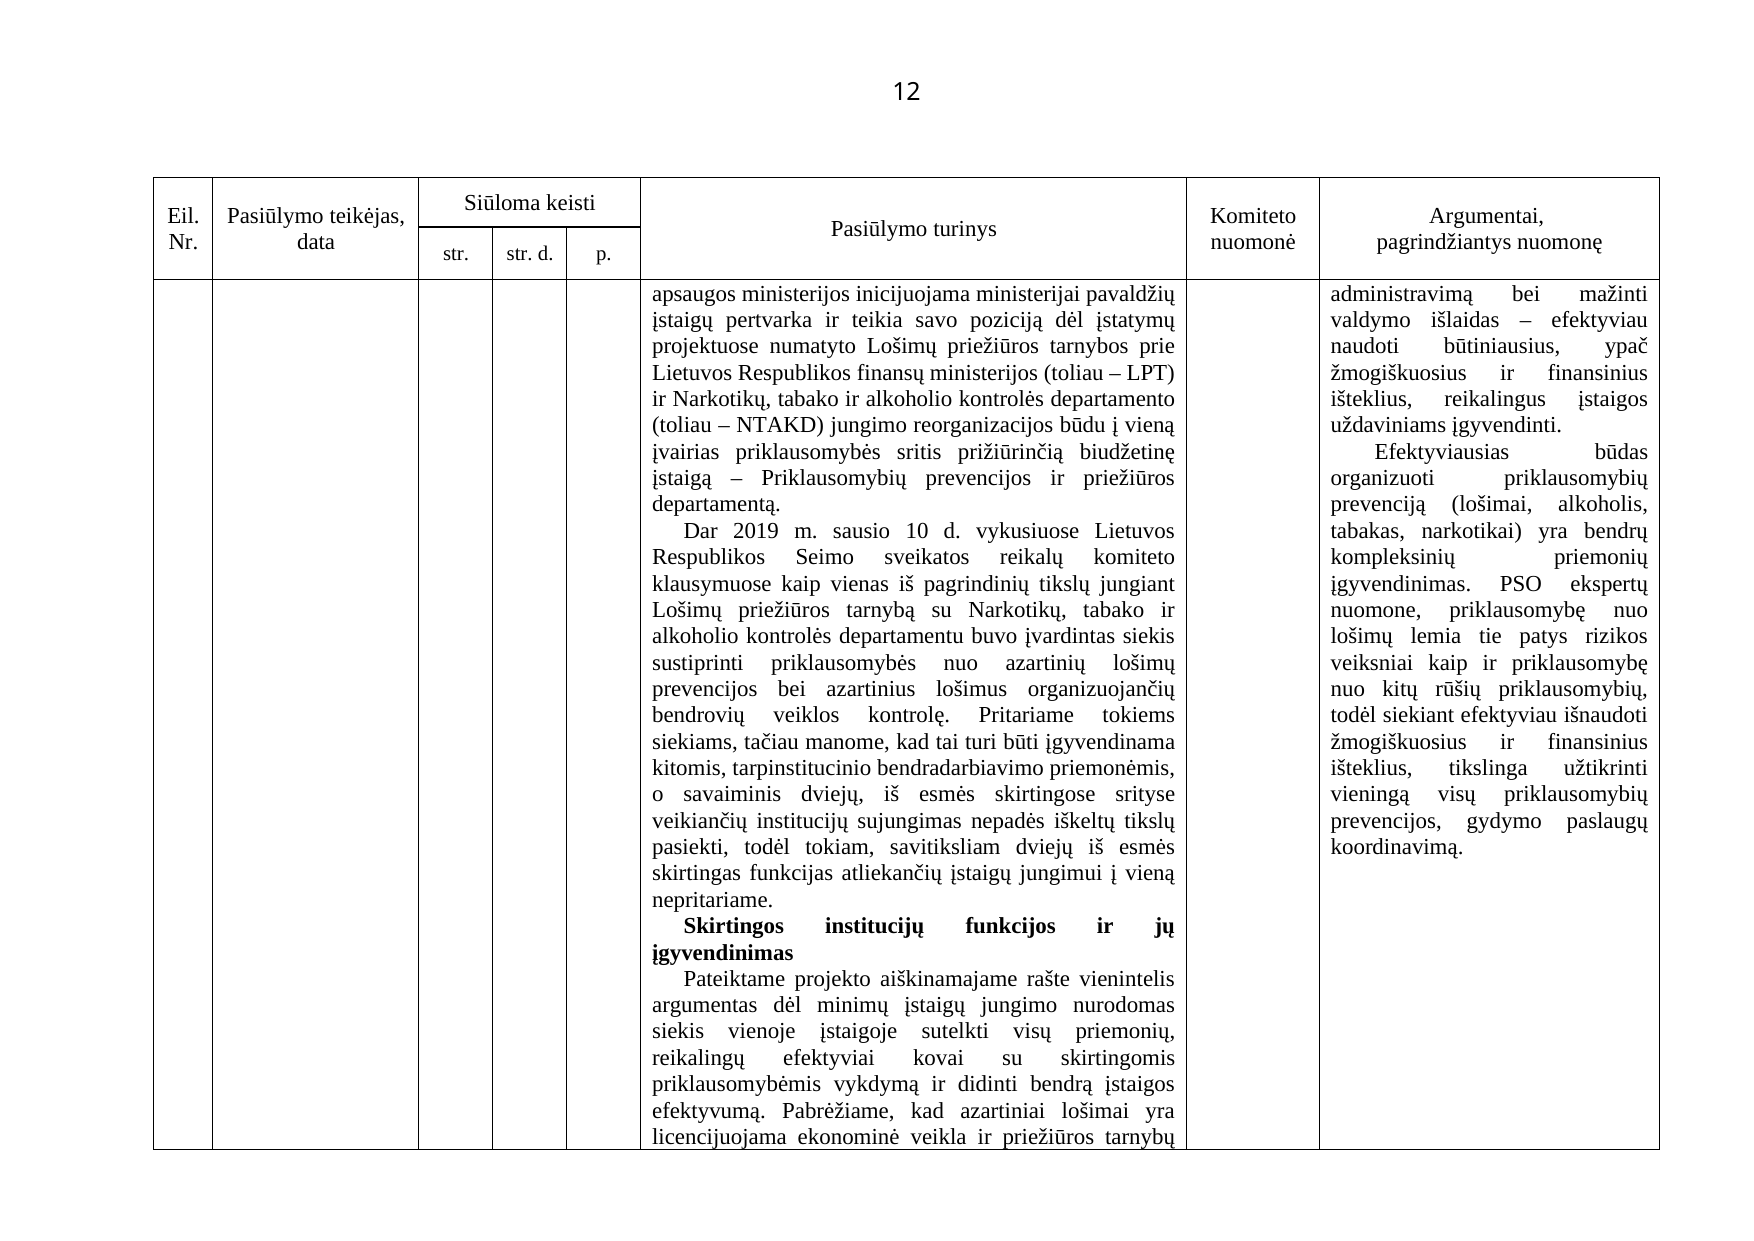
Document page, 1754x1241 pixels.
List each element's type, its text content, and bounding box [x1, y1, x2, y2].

table_cell administravimą bei mažinti valdymo išlaidas – efektyviau naudoti būtiniausius, ypač žmogiškuosius ir finansinius išteklius, reikalingus įstaigos uždaviniams įgyvendinti. Efektyviausias būdas organizuoti priklausomybių prevenciją (lošimai, alkoholis, tabakas, narkotikai) yra bendrų kompleksinių priemonių įgyvendinimas. PSO ekspertų nuomone, priklausomybę nuo lošimų lemia tie patys rizikos veiksniai kaip ir priklausomybę nuo kitų rūšių priklausomybių, todėl siekiant efektyviau išnaudoti žmogiškuosius ir finansinius išteklius, tikslinga užtikrinti vieningą visų priklausomybių prevencijos, gydymo paslaugų koordinavimą. [1320, 280, 1659, 1149]
table_cell [419, 280, 492, 1149]
table_header Komiteto nuomonė [1187, 178, 1319, 279]
table_header Eil. Nr. [154, 178, 212, 279]
table_cell [493, 280, 566, 1149]
table_cell [154, 280, 212, 1149]
table_cell str. d. [493, 228, 566, 279]
table_cell [1187, 280, 1319, 1149]
table_cell p. [567, 228, 640, 279]
table_cell str. [419, 228, 492, 279]
table_cell [567, 280, 640, 1149]
table_cell [213, 280, 418, 1149]
table_cell apsaugos ministerijos inicijuojama ministerijai pavaldžių įstaigų pertvarka ir teikia savo poziciją dėl įstatymų projektuose numatyto Lošimų priežiūros tarnybos prie Lietuvos Respublikos finansų ministerijos (toliau – LPT) ir Narkotikų, tabako ir alkoholio kontrolės departamento (toliau – NTAKD) jungimo reorganizacijos būdu į vieną įvairias priklausomybės sritis prižiūrinčią biudžetinę įstaigą – Priklausomybių prevencijos ir priežiūros departamentą. Dar 2019 m. sausio 10 d. vykusiuose Lietuvos Respublikos Seimo sveikatos reikalų komiteto klausymuose kaip vienas iš pagrindinių tikslų jungiant Lošimų priežiūros tarnybą su Narkotikų, tabako ir alkoholio kontrolės departamentu buvo įvardintas siekis sustiprinti priklausomybės nuo azartinių lošimų prevencijos bei azartinius lošimus organizuojančių bendrovių veiklos kontrolę. Pritariame tokiems siekiams, tačiau manome, kad tai turi būti įgyvendinama kitomis, tarpinstitucinio bendradarbiavimo priemonėmis, o savaiminis dviejų, iš esmės skirtingose srityse veikiančių institucijų sujungimas nepadės iškeltų tikslų pasiekti, todėl tokiam, savitiksliam dviejų iš esmės skirtingas funkcijas atliekančių įstaigų jungimui į vieną nepritariame. Skirtingos institucijų funkcijos ir jų įgyvendinimas Pateiktame projekto aiškinamajame rašte vienintelis argumentas dėl minimų įstaigų jungimo nurodomas siekis vienoje įstaigoje sutelkti visų priemonių, reikalingų efektyviai kovai su skirtingomis priklausomybėmis vykdymą ir didinti bendrą įstaigos efektyvumą. Pabrėžiame, kad azartiniai lošimai yra licencijuojama ekonominė veikla ir priežiūros tarnybų [641, 280, 1186, 1149]
table_header Siūloma keisti [419, 178, 640, 226]
table_header Pasiūlymo teikėjas, data [213, 178, 418, 279]
table_header Argumentai, pagrindžiantys nuomonę [1320, 178, 1659, 279]
table_header Pasiūlymo turinys [641, 178, 1186, 279]
